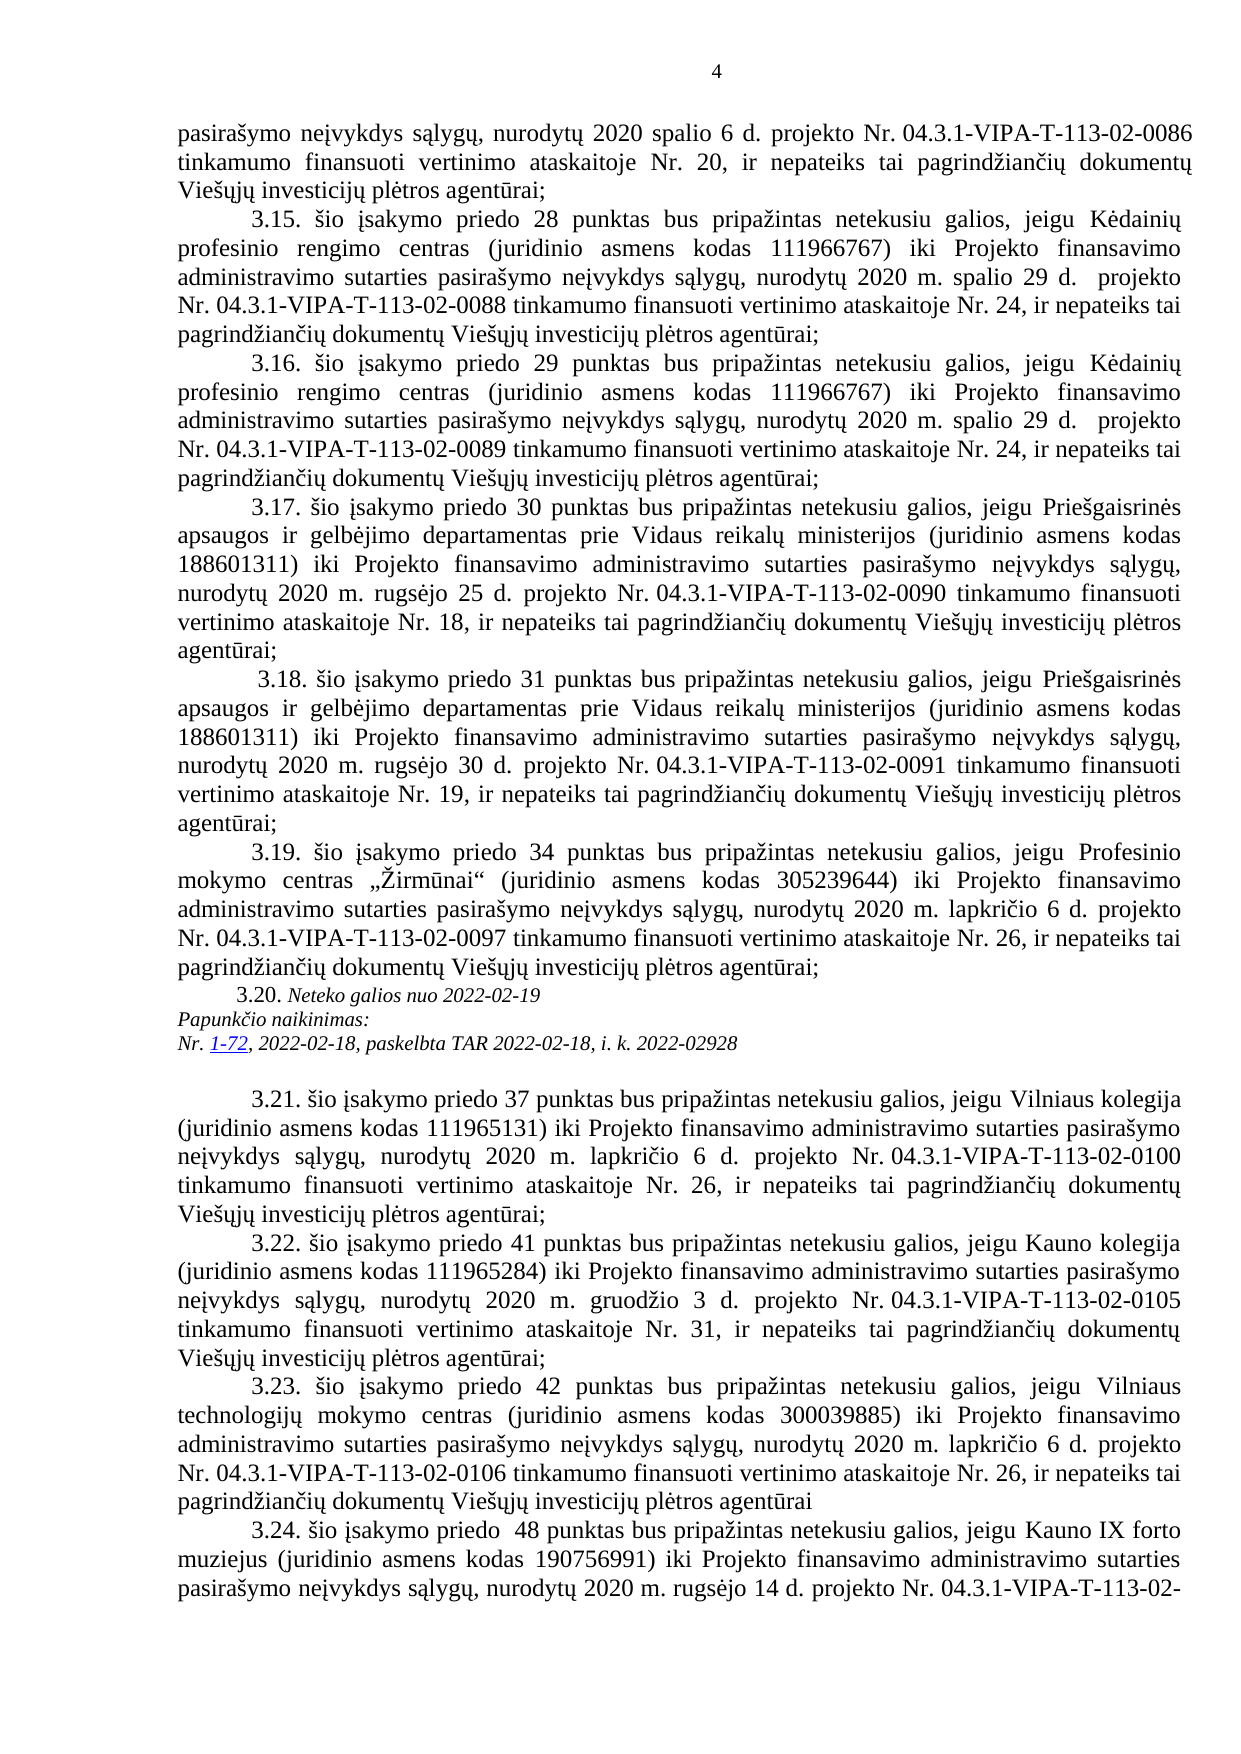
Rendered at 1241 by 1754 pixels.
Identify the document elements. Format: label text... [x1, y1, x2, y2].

text 3.17. šio įsakymo priedo 30 punktas bus pripažintas netekusiu galios, jeigu Priešgaisrinės apsaugos ir gelbėjimo departamentas prie Vidaus reikalų ministerijos (juridinio asmens kodas 188601311) iki Projekto finansavimo administravimo sutarties pasirašymo neįvykdys sąlygų, nurodytų 2020 m. rugsėjo 25 d. projekto Nr. 04.3.1-VIPA-T-113-02-0090 tinkamumo finansuoti vertinimo ataskaitoje Nr. 18, ir nepateiks tai pagrindžiančių dokumentų Viešųjų investicijų plėtros agentūrai; [177, 492, 1181, 664]
text pasirašymo neįvykdys sąlygų, nurodytų 2020 spalio 6 d. projekto Nr. 04.3.1-VIPA-T-113-02-0086 tinkamumo finansuoti vertinimo ataskaitoje Nr. 20, ir nepateiks tai pagrindžiančių dokumentų Viešųjų investicijų plėtros agentūrai; [177, 118, 1193, 204]
text 3.19. šio įsakymo priedo 34 punktas bus pripažintas netekusiu galios, jeigu Profesinio mokymo centras „Žirmūnai“ (juridinio asmens kodas 305239644) iki Projekto finansavimo administravimo sutarties pasirašymo neįvykdys sąlygų, nurodytų 2020 m. lapkričio 6 d. projekto Nr. 04.3.1-VIPA-T-113-02-0097 tinkamumo finansuoti vertinimo ataskaitoje Nr. 26, ir nepateiks tai pagrindžiančių dokumentų Viešųjų investicijų plėtros agentūrai; [177, 837, 1181, 981]
text 3.23. šio įsakymo priedo 42 punktas bus pripažintas netekusiu galios, jeigu Vilniaus technologijų mokymo centras (juridinio asmens kodas 300039885) iki Projekto finansavimo administravimo sutarties pasirašymo neįvykdys sąlygų, nurodytų 2020 m. lapkričio 6 d. projekto Nr. 04.3.1-VIPA-T-113-02-0106 tinkamumo finansuoti vertinimo ataskaitoje Nr. 26, ir nepateiks tai pagrindžiančių dokumentų Viešųjų investicijų plėtros agentūrai [177, 1371, 1181, 1515]
text 3.16. šio įsakymo priedo 29 punktas bus pripažintas netekusiu galios, jeigu Kėdainių profesinio rengimo centras (juridinio asmens kodas 111966767) iki Projekto finansavimo administravimo sutarties pasirašymo neįvykdys sąlygų, nurodytų 2020 m. spalio 29 d. projekto Nr. 04.3.1-VIPA-T-113-02-0089 tinkamumo finansuoti vertinimo ataskaitoje Nr. 24, ir nepateiks tai pagrindžiančių dokumentų Viešųjų investicijų plėtros agentūrai; [177, 348, 1181, 492]
text 3.24. šio įsakymo priedo 48 punktas bus pripažintas netekusiu galios, jeigu Kauno IX forto muziejus (juridinio asmens kodas 190756991) iki Projekto finansavimo administravimo sutarties pasirašymo neįvykdys sąlygų, nurodytų 2020 m. rugsėjo 14 d. projekto Nr. 04.3.1-VIPA-T-113-02- [177, 1515, 1181, 1601]
text 3.22. šio įsakymo priedo 41 punktas bus pripažintas netekusiu galios, jeigu Kauno kolegija (juridinio asmens kodas 111965284) iki Projekto finansavimo administravimo sutarties pasirašymo neįvykdys sąlygų, nurodytų 2020 m. gruodžio 3 d. projekto Nr. 04.3.1-VIPA-T-113-02-0105 tinkamumo finansuoti vertinimo ataskaitoje Nr. 31, ir nepateiks tai pagrindžiančių dokumentų Viešųjų investicijų plėtros agentūrai; [177, 1228, 1181, 1371]
text 3.20. Neteko galios nuo 2022-02-19 [177, 981, 1181, 1007]
text Nr. 1-72, 2022-02-18, paskelbta TAR 2022-02-18, i. k. 2022-02928 [177, 1031, 1181, 1055]
text 3.21. šio įsakymo priedo 37 punktas bus pripažintas netekusiu galios, jeigu Vilniaus kolegija (juridinio asmens kodas 111965131) iki Projekto finansavimo administravimo sutarties pasirašymo neįvykdys sąlygų, nurodytų 2020 m. lapkričio 6 d. projekto Nr. 04.3.1-VIPA-T-113-02-0100 tinkamumo finansuoti vertinimo ataskaitoje Nr. 26, ir nepateiks tai pagrindžiančių dokumentų Viešųjų investicijų plėtros agentūrai; [177, 1084, 1181, 1228]
text Papunkčio naikinimas: [177, 1007, 1181, 1031]
text 3.18. šio įsakymo priedo 31 punktas bus pripažintas netekusiu galios, jeigu Priešgaisrinės apsaugos ir gelbėjimo departamentas prie Vidaus reikalų ministerijos (juridinio asmens kodas 188601311) iki Projekto finansavimo administravimo sutarties pasirašymo neįvykdys sąlygų, nurodytų 2020 m. rugsėjo 30 d. projekto Nr. 04.3.1-VIPA-T-113-02-0091 tinkamumo finansuoti vertinimo ataskaitoje Nr. 19, ir nepateiks tai pagrindžiančių dokumentų Viešųjų investicijų plėtros agentūrai; [177, 664, 1181, 837]
text 3.15. šio įsakymo priedo 28 punktas bus pripažintas netekusiu galios, jeigu Kėdainių profesinio rengimo centras (juridinio asmens kodas 111966767) iki Projekto finansavimo administravimo sutarties pasirašymo neįvykdys sąlygų, nurodytų 2020 m. spalio 29 d. projekto Nr. 04.3.1-VIPA-T-113-02-0088 tinkamumo finansuoti vertinimo ataskaitoje Nr. 24, ir nepateiks tai pagrindžiančių dokumentų Viešųjų investicijų plėtros agentūrai; [177, 204, 1181, 348]
